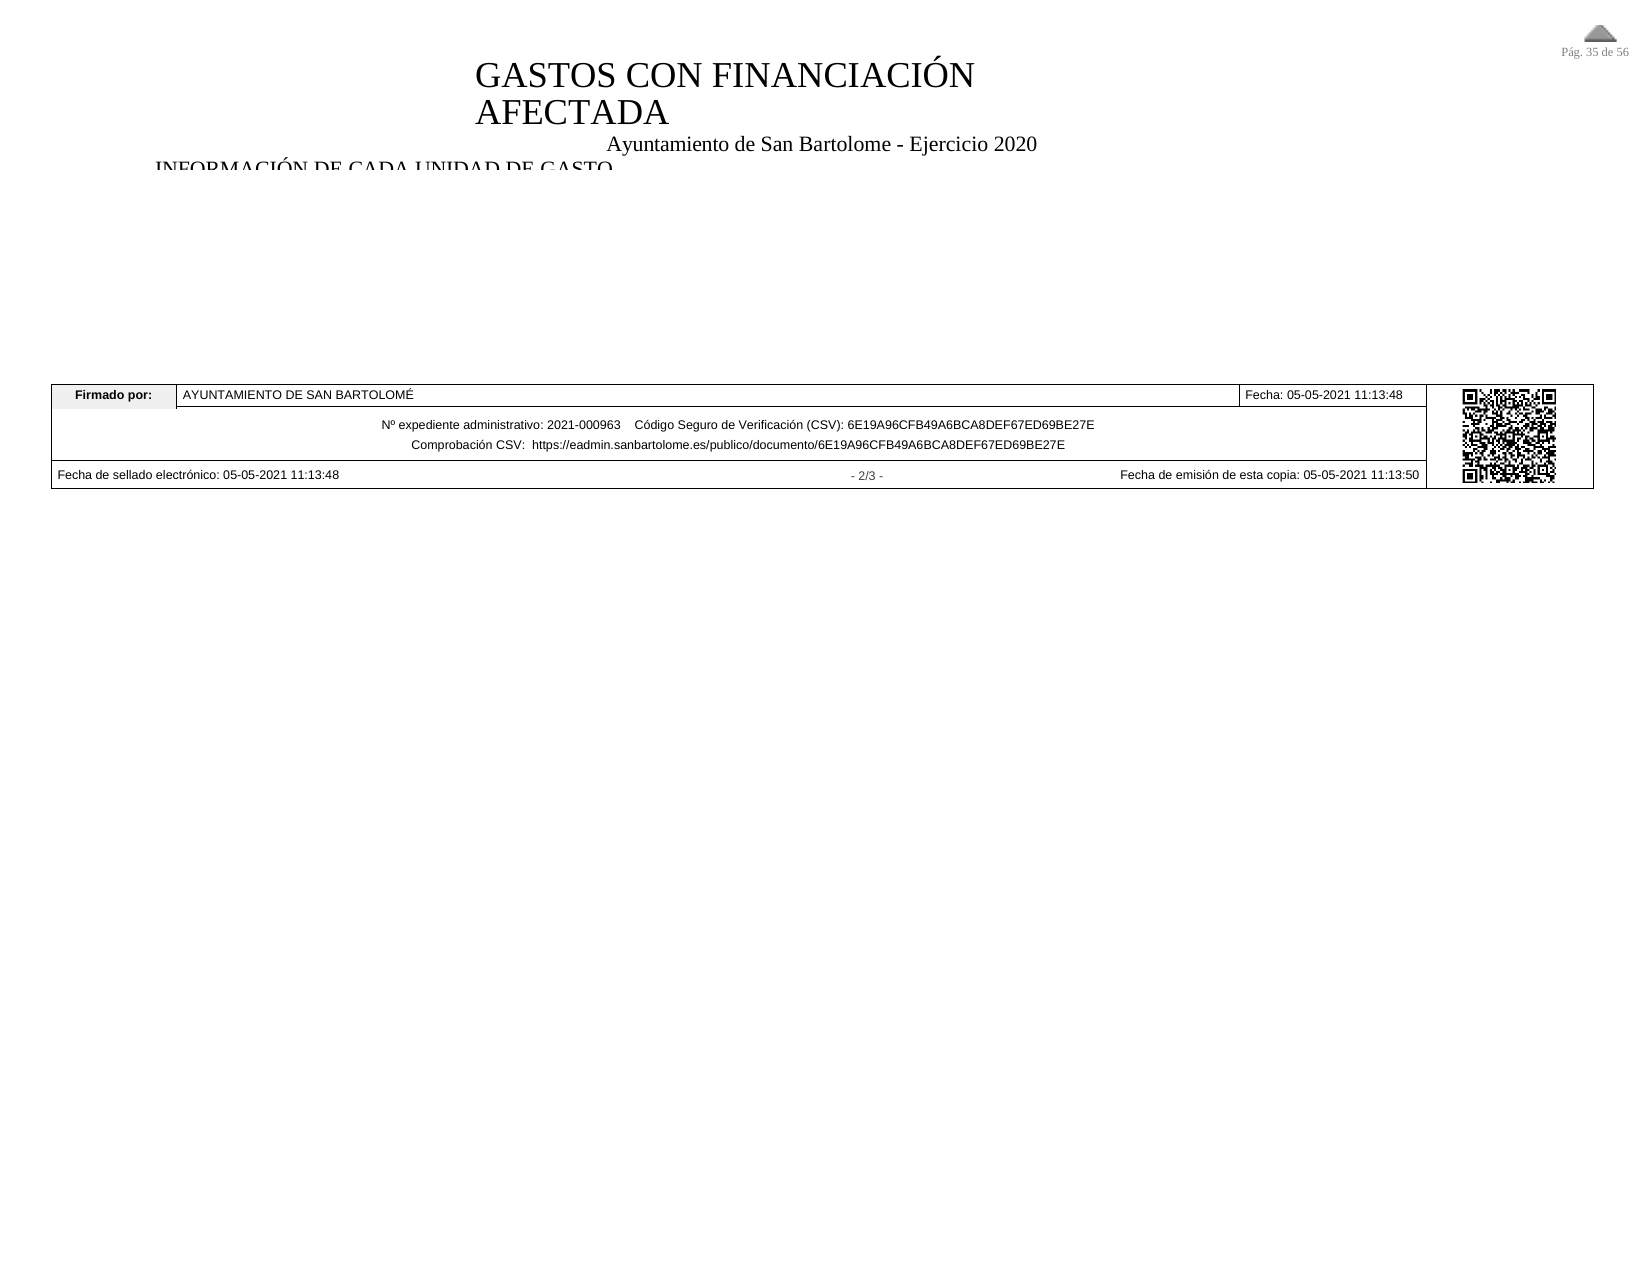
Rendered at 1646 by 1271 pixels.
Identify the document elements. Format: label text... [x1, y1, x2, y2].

table_header [1427, 385, 1593, 488]
table_cell Nº expediente administrativo: 2021-000963 Código Seguro de Verificación (CSV): 6E19A96CFB49A6BCA8DEF67ED69BE27E Comprobación CSV: https://eadmin.sanbartolome.es/publico/documento/6E19A96CFB49A6BCA8DEF67ED69BE27E [52, 407, 1426, 460]
table_header Fecha: 05-05-2021 11:13:48 [1240, 385, 1426, 406]
table_header AYUNTAMIENTO DE SAN BARTOLOMÉ [177, 385, 1239, 406]
table_header Firmado por: [52, 385, 176, 406]
table_cell Fecha de sellado electrónico: 05-05-2021 11:13:48 - 2/3 - Fecha de emisión de esta copia: 05-05-2021 11:13:50 [52, 461, 1426, 488]
